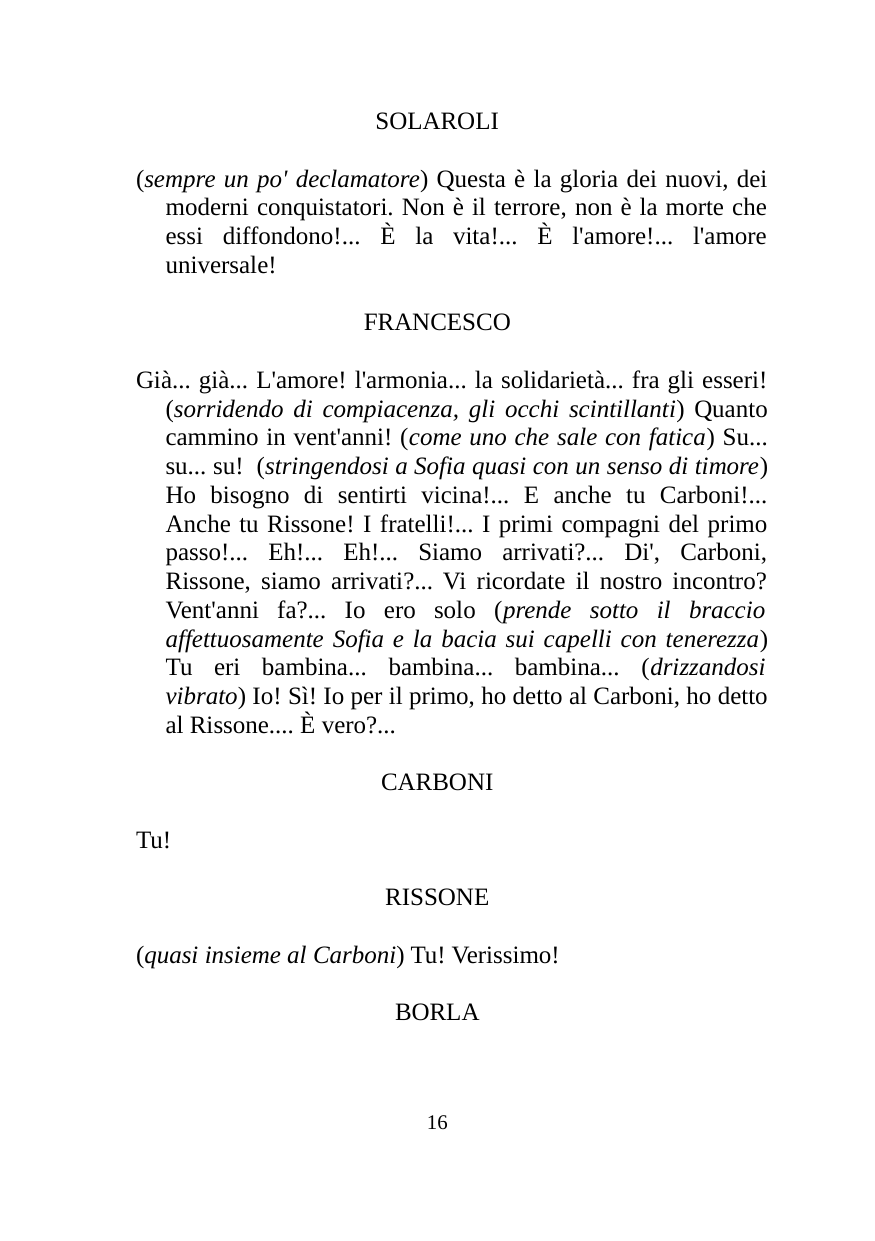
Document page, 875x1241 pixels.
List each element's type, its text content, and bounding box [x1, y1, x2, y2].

text RISSONE [106, 882, 768, 911]
text FRANCESCO [106, 307, 768, 336]
text Tu! [136, 825, 768, 854]
text (quasi insieme al Carboni) Tu! Verissimo! [136, 940, 768, 969]
text SOLAROLI [106, 106, 768, 135]
text (sempre un po' declamatore) Questa è la gloria dei nuovi, dei moderni conquistatori. Non è il terrore, non è la morte che essi diffondono!... È la vita!... È l'amore!... l'amore universale! [136, 164, 768, 279]
text CARBONI [106, 767, 768, 796]
text Già... già... L'amore! l'armonia... la solidarietà... fra gli esseri! (sorridendo di compiacenza, gli occhi scintillanti) Quanto cammino in vent'anni! (come uno che sale con fatica) Su... su... su! (stringendosi a Sofia quasi con un senso di timore) Ho bisogno di sentirti vicina!... E anche tu Carboni!... Anche tu Rissone! I fratelli!... I primi compagni del primo passo!... Eh!... Eh!... Siamo arrivati?... Di', Carboni, Rissone, siamo arrivati?... Vi ricordate il nostro incontro? Vent'anni fa?... Io ero solo (prende sotto il braccio affettuosamente Sofia e la bacia sui capelli con tenerezza) Tu eri bambina... bambina... bambina... (drizzandosi vibrato) Io! Sì! Io per il primo, ho detto al Carboni, ho detto al Rissone.... È vero?... [136, 365, 768, 739]
text BORLA [106, 997, 768, 1026]
